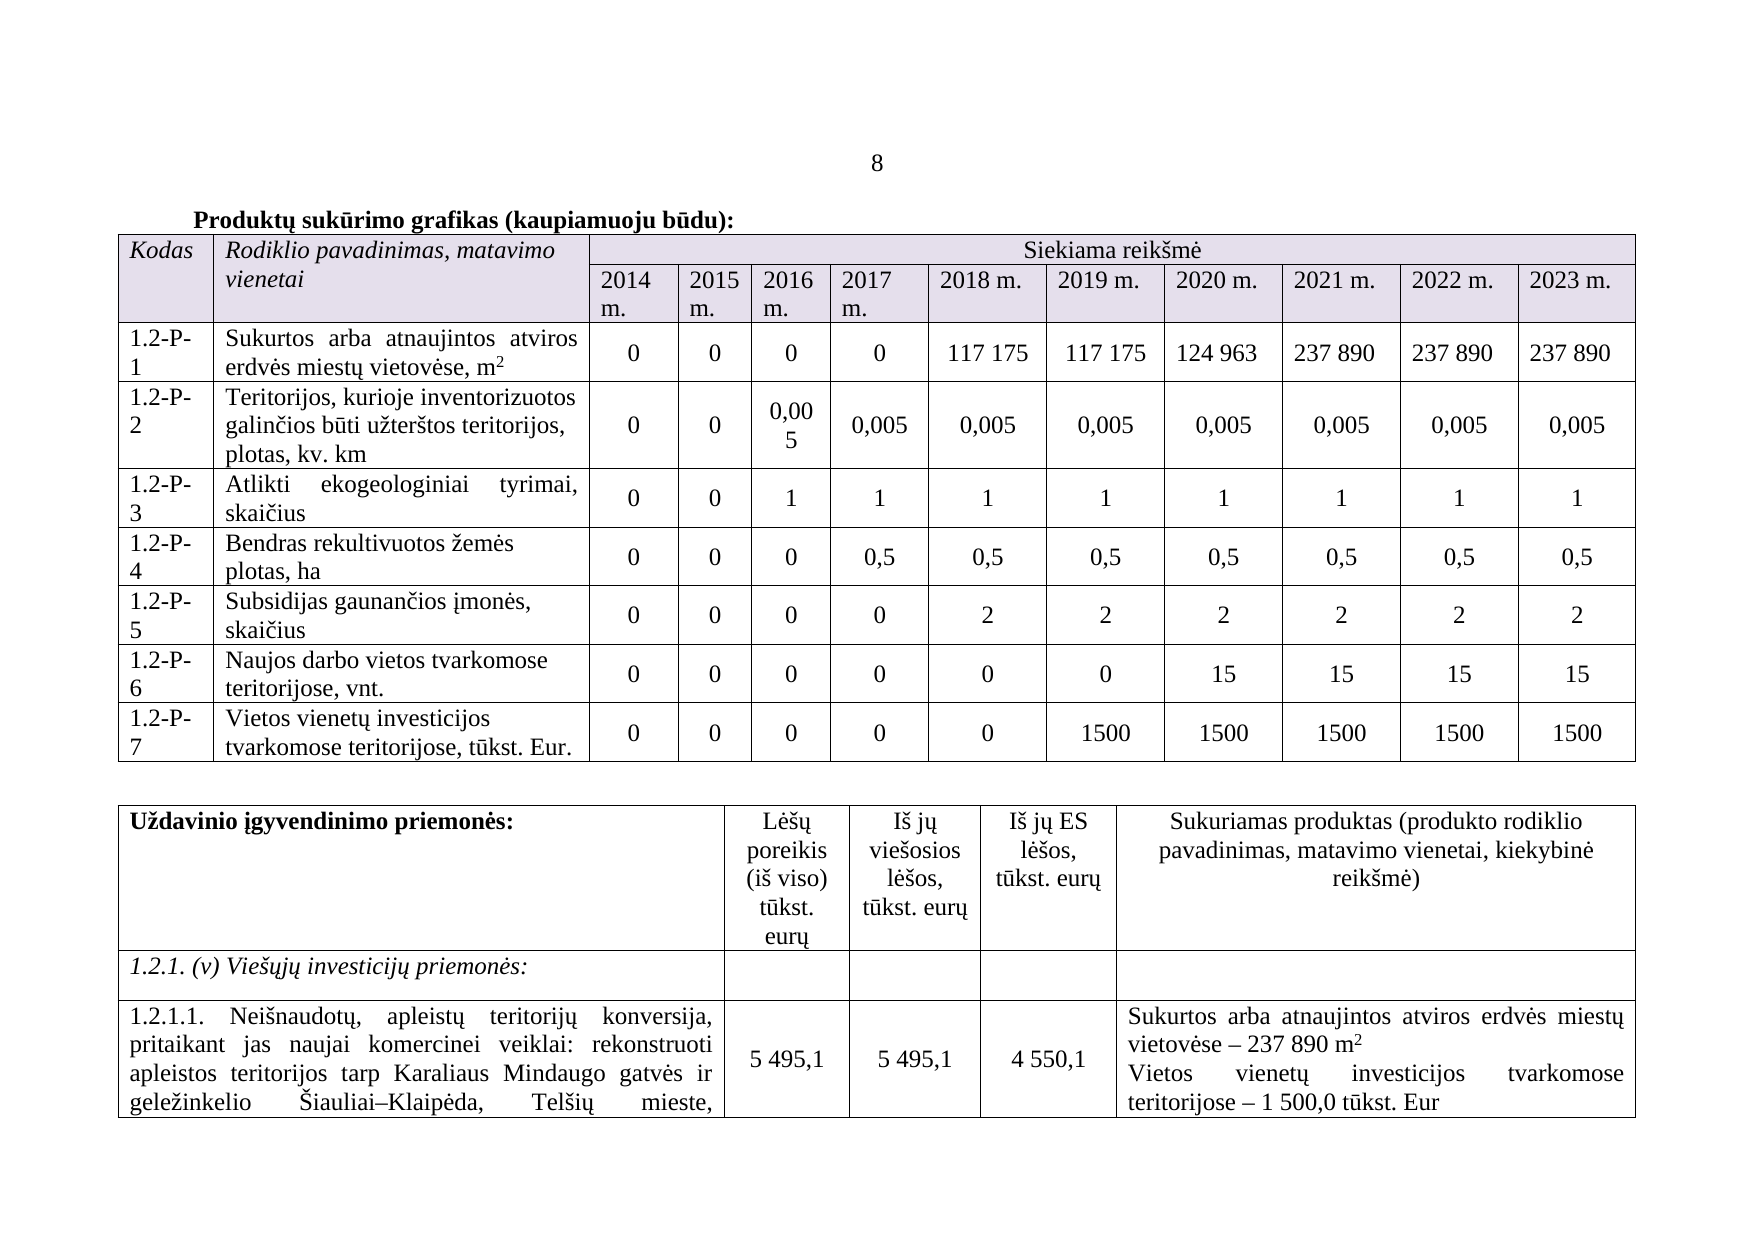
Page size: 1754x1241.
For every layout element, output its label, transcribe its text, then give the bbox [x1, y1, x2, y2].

table_cell 1.2-P-4 [119, 528, 213, 585]
table_cell 0 [679, 528, 751, 585]
table_cell 5 495,1 [850, 1001, 980, 1117]
table_cell 1 [752, 469, 830, 527]
table_cell 0 [831, 586, 928, 644]
table_cell 1 [929, 469, 1046, 527]
table_cell 1500 [1165, 703, 1282, 761]
table_cell 0 [590, 703, 678, 761]
table_cell 1.2-P-7 [119, 703, 213, 761]
table_cell 1500 [1283, 703, 1400, 761]
table_cell [725, 951, 849, 1000]
table_cell 2 [1165, 586, 1282, 644]
table_header Kodas [119, 235, 213, 322]
table_cell 1500 [1519, 703, 1635, 761]
table_cell 1.2-P-3 [119, 469, 213, 527]
table_cell Naujos darbo vietos tvarkomose teritorijose, vnt. [214, 645, 589, 702]
table_cell 0 [1047, 645, 1164, 702]
table_cell 0,005 [1047, 382, 1164, 468]
table_cell 15 [1519, 645, 1635, 702]
table_cell 2021 m. [1283, 265, 1400, 322]
table_cell 0,5 [1401, 528, 1518, 585]
table_cell 0 [590, 528, 678, 585]
table_cell 117 175 [1047, 323, 1164, 381]
table_cell 0 [929, 703, 1046, 761]
table_cell 0 [590, 586, 678, 644]
table_cell 237 890 [1401, 323, 1518, 381]
table_header Iš jų viešosios lėšos, tūkst. eurų [850, 806, 980, 950]
table_cell 0 [679, 703, 751, 761]
table_cell 1 [1047, 469, 1164, 527]
table_cell 0 [929, 645, 1046, 702]
table_cell Teritorijos, kurioje inventorizuotos galinčios būti užterštos teritorijos, plotas, kv. km [214, 382, 589, 468]
table_cell 2016 m. [752, 265, 830, 322]
table_header Sukuriamas produktas (produkto rodiklio pavadinimas, matavimo vienetai, kiekybinė reikšmė) [1117, 806, 1635, 950]
table_cell 2022 m. [1401, 265, 1518, 322]
table_cell 1.2.1. (v) Viešųjų investicijų priemonės: [119, 951, 724, 1000]
table_cell Subsidijas gaunančios įmonės, skaičius [214, 586, 589, 644]
table_cell 1.2-P-5 [119, 586, 213, 644]
table_cell 1.2.1.1. Neišnaudotų, apleistų teritorijų konversija, pritaikant jas naujai komercinei veiklai: rekonstruoti apleistos teritorijos tarp Karaliaus Mindaugo gatvės ir geležinkelio Šiauliai–Klaipėda, Telšių mieste, [119, 1001, 724, 1117]
table_cell 0 [679, 382, 751, 468]
table_cell 0 [679, 645, 751, 702]
table_cell 2018 m. [929, 265, 1046, 322]
table_cell 0,5 [929, 528, 1046, 585]
table_cell [1117, 951, 1635, 1000]
table_cell 4 550,1 [981, 1001, 1116, 1117]
table_cell 0,5 [831, 528, 928, 585]
table_cell 1.2-P-2 [119, 382, 213, 468]
table_cell 0 [590, 469, 678, 527]
table_cell 0,005 [1401, 382, 1518, 468]
table_cell Vietos vienetų investicijos tvarkomose teritorijose, tūkst. Eur. [214, 703, 589, 761]
table_cell 0 [831, 645, 928, 702]
table_cell [981, 951, 1116, 1000]
table_cell 0,5 [1519, 528, 1635, 585]
table_cell 0,005 [1283, 382, 1400, 468]
table_cell 2019 m. [1047, 265, 1164, 322]
table_cell 5 495,1 [725, 1001, 849, 1117]
table_cell 1 [1165, 469, 1282, 527]
table_cell 2 [1519, 586, 1635, 644]
table_cell [850, 951, 980, 1000]
table_cell 124 963 [1165, 323, 1282, 381]
table_cell 1 [1401, 469, 1518, 527]
table_header Uždavinio įgyvendinimo priemonės: [119, 806, 724, 950]
table_cell 0 [831, 703, 928, 761]
table_cell 0,005 [929, 382, 1046, 468]
table_cell 2020 m. [1165, 265, 1282, 322]
table_cell 2 [1401, 586, 1518, 644]
table_cell 237 890 [1283, 323, 1400, 381]
table_cell 0,005 [831, 382, 928, 468]
table_cell 15 [1165, 645, 1282, 702]
table_header Lėšų poreikis (iš viso) tūkst. eurų [725, 806, 849, 950]
table_cell 0 [752, 323, 830, 381]
table_cell 0,5 [1283, 528, 1400, 585]
table_cell 15 [1283, 645, 1400, 702]
table_cell 15 [1401, 645, 1518, 702]
table_cell 1 [1519, 469, 1635, 527]
table_cell 0 [679, 586, 751, 644]
table_cell 0,005 [752, 382, 830, 468]
table_cell 0,5 [1047, 528, 1164, 585]
table_cell 0 [752, 645, 830, 702]
table_cell 0 [831, 323, 928, 381]
table_cell 0 [752, 703, 830, 761]
table_cell 1.2-P-1 [119, 323, 213, 381]
table_cell 0 [590, 382, 678, 468]
table_cell 0 [679, 323, 751, 381]
table_cell 0 [590, 323, 678, 381]
table_cell 1.2-P-6 [119, 645, 213, 702]
table_cell 1500 [1401, 703, 1518, 761]
table_cell 0,005 [1519, 382, 1635, 468]
table_cell 0 [752, 528, 830, 585]
table_cell 0,005 [1165, 382, 1282, 468]
table_cell 2023 m. [1519, 265, 1635, 322]
table_cell 2 [929, 586, 1046, 644]
table_header Iš jų ES lėšos, tūkst. eurų [981, 806, 1116, 950]
table_cell 0,5 [1165, 528, 1282, 585]
table_cell 2015 m. [679, 265, 751, 322]
table_header Rodiklio pavadinimas, matavimo vienetai [214, 235, 589, 322]
table_cell 2014 m. [590, 265, 678, 322]
table_cell Atlikti ekogeologiniai tyrimai, skaičius [214, 469, 589, 527]
table_cell 2017 m. [831, 265, 928, 322]
text Produktų sukūrimo grafikas (kaupiamuoju būdu): [118, 205, 1636, 234]
table_cell 0 [752, 586, 830, 644]
table_cell Sukurtos arba atnaujintos atviros erdvės miestų vietovėse – 237 890 m2 Vietos vienetų investicijos tvarkomose teritorijose – 1 500,0 tūkst. Eur [1117, 1001, 1635, 1117]
table_cell 0 [590, 645, 678, 702]
table_cell Bendras rekultivuotos žemės plotas, ha [214, 528, 589, 585]
table_cell 2 [1283, 586, 1400, 644]
table_cell 1 [831, 469, 928, 527]
table_cell 1 [1283, 469, 1400, 527]
table_cell 237 890 [1519, 323, 1635, 381]
table_cell Sukurtos arba atnaujintos atviros erdvės miestų vietovėse, m2 [214, 323, 589, 381]
table_header Siekiama reikšmė [590, 235, 1635, 264]
table_cell 117 175 [929, 323, 1046, 381]
table_cell 2 [1047, 586, 1164, 644]
table_cell 0 [679, 469, 751, 527]
table_cell 1500 [1047, 703, 1164, 761]
